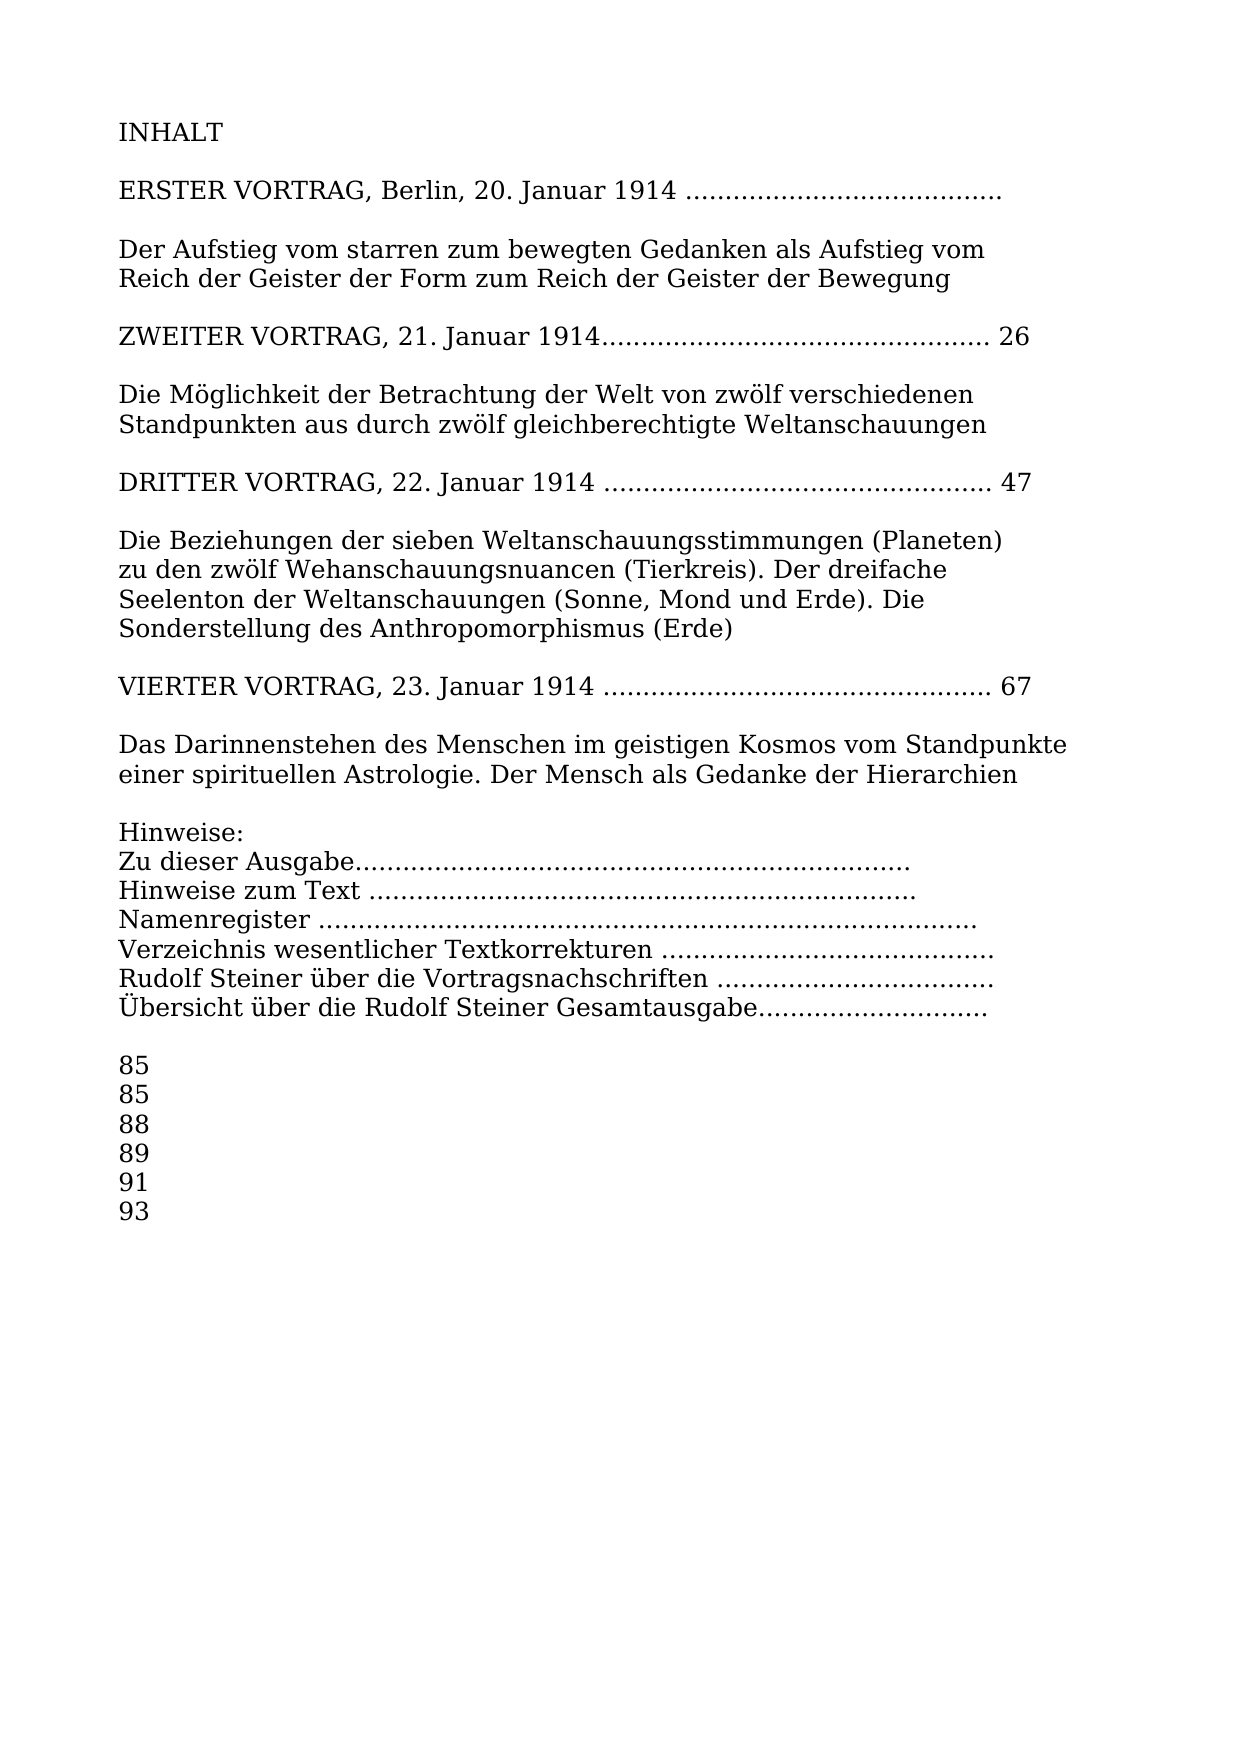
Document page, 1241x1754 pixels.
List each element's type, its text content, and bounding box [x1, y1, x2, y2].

text 88 [118, 1110, 1122, 1139]
text VIERTER VORTRAG, 23. Januar 1914 ................................................. 67 [118, 672, 1122, 701]
text Das Darinnenstehen des Menschen im geistigen Kosmos vom Standpunkte einer spirituellen Astrologie. Der Mensch als Gedanke der Hierarchien [118, 731, 1122, 789]
text Rudolf Steiner über die Vortragsnachschriften ................................... [118, 964, 1122, 993]
text Die Möglichkeit der Betrachtung der Welt von zwölf verschiedenen [118, 381, 1122, 410]
text 91 [118, 1168, 1122, 1197]
text Hinweise: [118, 818, 1122, 847]
text Namenregister ................................................................................... [118, 906, 1122, 935]
text 89 [118, 1139, 1122, 1168]
text Seelenton der Weltanschauungen (Sonne, Mond und Erde). Die Sonderstellung des Anthropomorphismus (Erde) [118, 585, 1122, 643]
text Übersicht über die Rudolf Steiner Gesamtausgabe............................. [118, 993, 1122, 1022]
text Verzeichnis wesentlicher Textkorrekturen .......................................... [118, 935, 1122, 964]
text Standpunkten aus durch zwölf gleichberechtigte Weltanschauungen [118, 410, 1122, 439]
text INHALT [118, 118, 1122, 147]
text Der Aufstieg vom starren zum bewegten Gedanken als Aufstieg vom [118, 235, 1122, 264]
text 85 [118, 1051, 1122, 1081]
text DRITTER VORTRAG, 22. Januar 1914 ................................................. 47 [118, 468, 1122, 497]
text Reich der Geister der Form zum Reich der Geister der Bewegung [118, 264, 1122, 293]
text 85 [118, 1081, 1122, 1110]
text Die Beziehungen der sieben Weltanschauungsstimmungen (Planeten) [118, 526, 1122, 556]
text ERSTER VORTRAG, Berlin, 20. Januar 1914 ........................................ [118, 176, 1122, 206]
text zu den zwölf Wehanschauungsnuancen (Tierkreis). Der dreifache [118, 556, 1122, 585]
text Hinweise zum Text ..................................................................... [118, 876, 1122, 906]
text 93 [118, 1197, 1122, 1226]
text Zu dieser Ausgabe...................................................................... [118, 847, 1122, 876]
text ZWEITER VORTRAG, 21. Januar 1914................................................. 26 [118, 322, 1122, 351]
